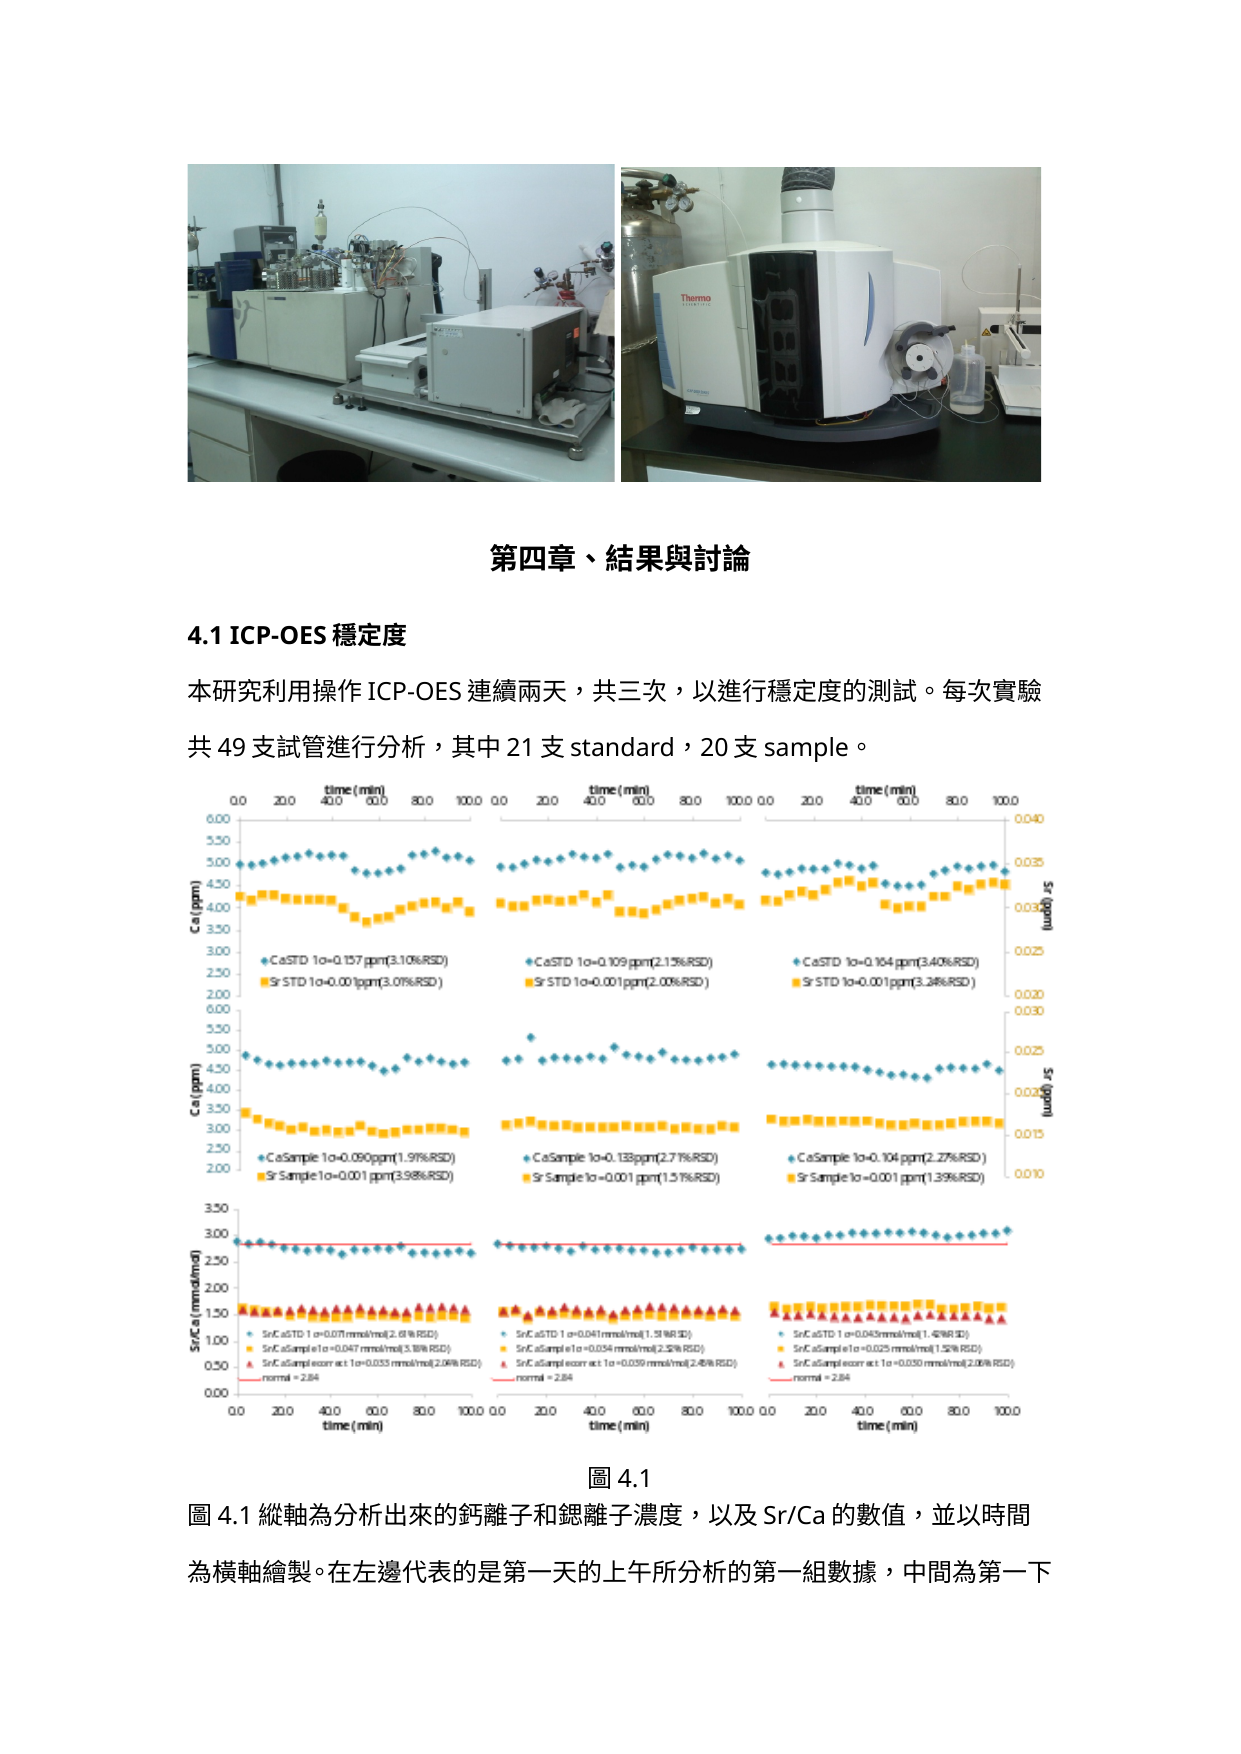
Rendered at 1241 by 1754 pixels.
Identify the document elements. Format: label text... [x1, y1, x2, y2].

text 圖4.1 [187, 1434, 1053, 1495]
text 圖4.1縱軸為分析出來的鈣離子和鍶離子濃度，以及Sr/Ca的數值，並以時間為橫軸繪製。在左邊代表的是第一天的上午所分析的第一組數據，中間為第一下 [187, 1495, 1053, 1589]
picture [621, 167, 1042, 482]
picture [187, 164, 615, 482]
text 4.1 ICP-OES穩定度 [187, 615, 1053, 653]
text 本研究利用操作ICP-OES連續兩天，共三次，以進行穩定度的測試。每次實驗共49支試管進行分析，其中21支standard，20支sample。 [187, 671, 1053, 764]
text 第四章、結果與討論 [187, 519, 1053, 594]
